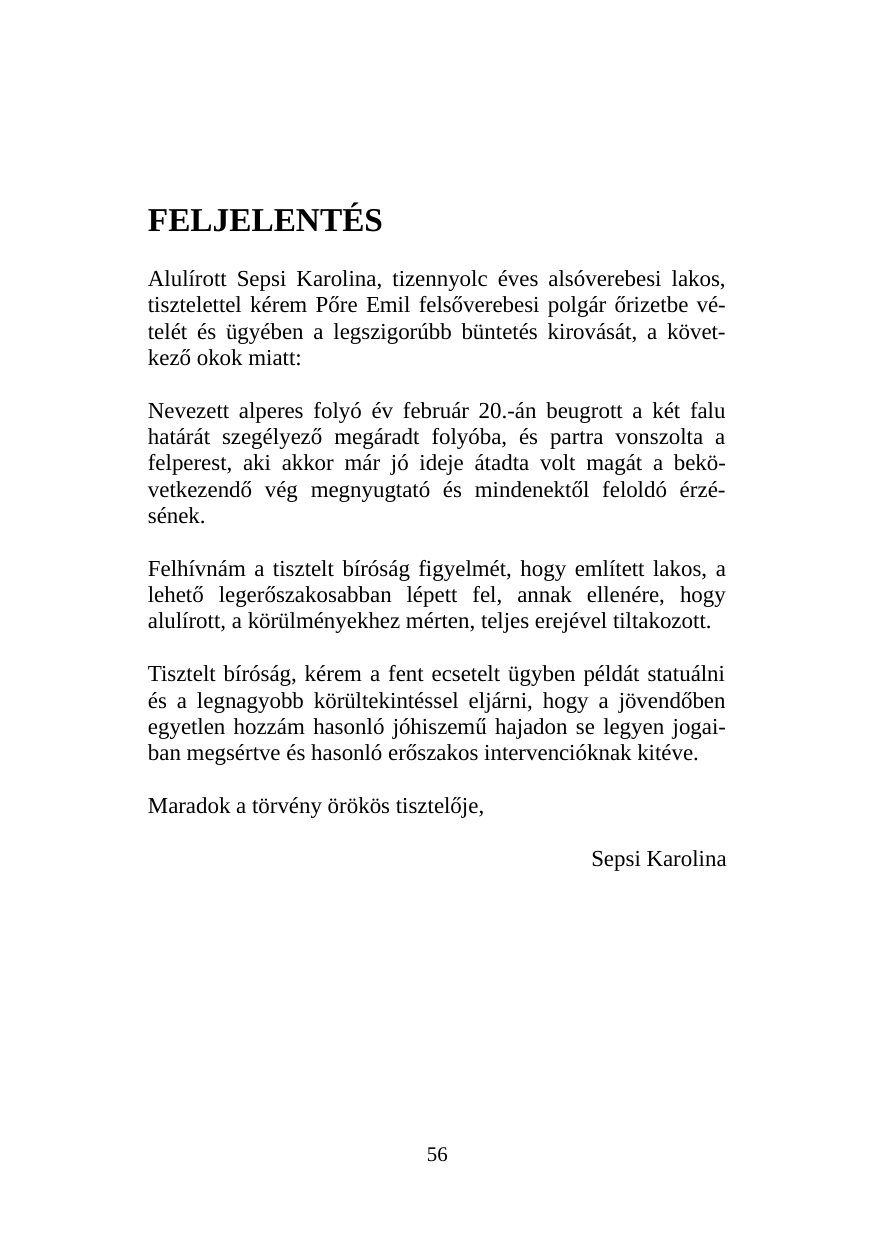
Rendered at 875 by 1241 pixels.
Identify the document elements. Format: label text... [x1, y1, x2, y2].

text Tisztelt bíróság, kérem a fent ecsetelt ügyben példát statuálni és a legnagyobb körültekintéssel eljárni, hogy a jövendőben egyetlen hozzám hasonló jóhiszemű hajadon se legyen jogai-ban megsértve és hasonló erőszakos intervencióknak kitéve. [148, 660, 726, 766]
text Sepsi Karolina [148, 845, 726, 871]
text Nevezett alperes folyó év február 20.-án beugrott a két falu határát szegélyező megáradt folyóba, és partra vonszolta a felperest, aki akkor már jó ideje átadta volt magát a bekö-vetkezendő vég megnyugtató és mindenektől feloldó érzé-sének. [148, 397, 726, 528]
text Maradok a törvény örökös tisztelője, [148, 792, 726, 818]
text Felhívnám a tisztelt bíróság figyelmét, hogy említett lakos, a lehető legerőszakosabban lépett fel, annak ellenére, hogy alulírott, a körülményekhez mérten, teljes erejével tiltakozott. [148, 555, 726, 634]
text Alulírott Sepsi Karolina, tizennyolc éves alsóverebesi lakos, tisztelettel kérem Pőre Emil felsőverebesi polgár őrizetbe vé-telét és ügyében a legszigorúbb büntetés kirovását, a követ-kező okok miatt: [148, 265, 726, 370]
text FELJELENTÉS [148, 200, 726, 239]
